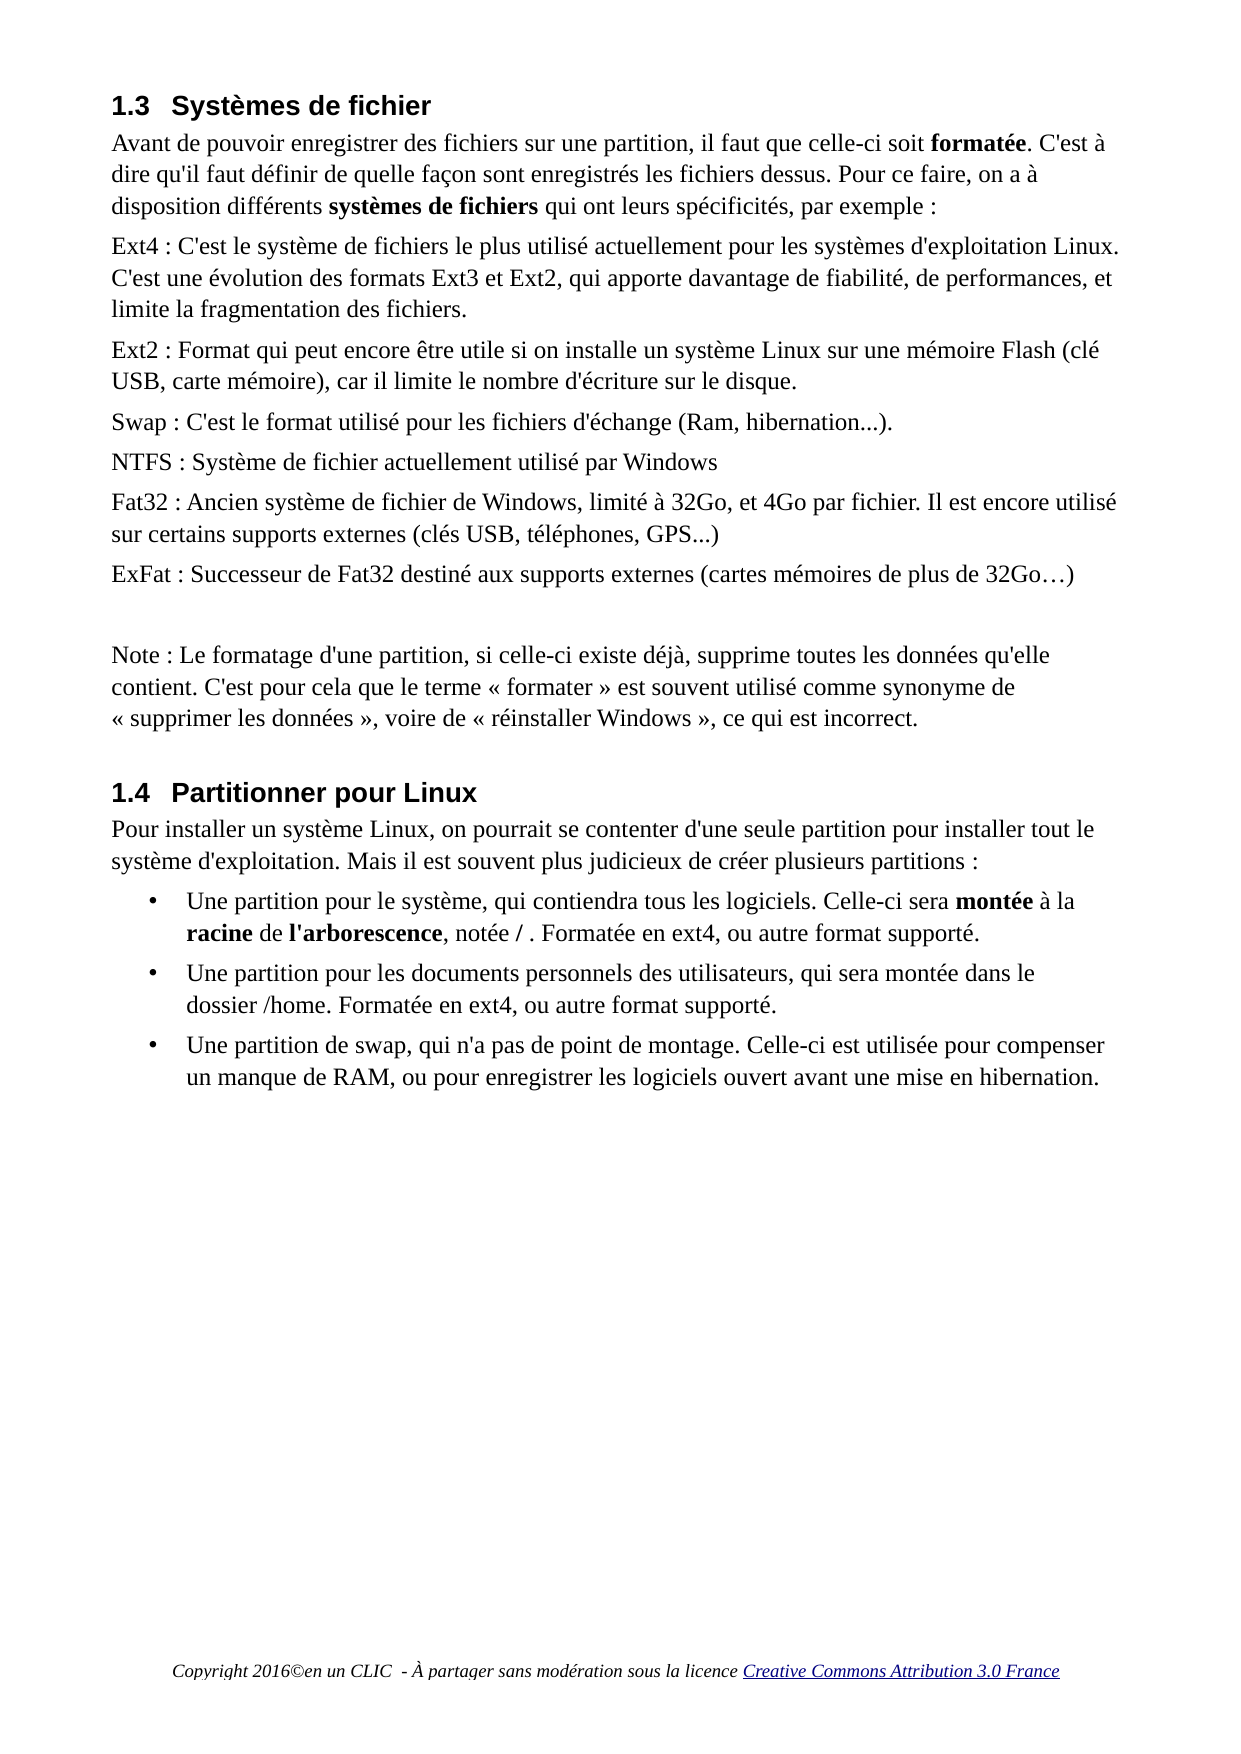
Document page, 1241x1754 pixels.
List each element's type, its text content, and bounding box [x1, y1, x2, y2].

text Ext4 : C'est le système de fichiers le plus utilisé actuellement pour les systèmes d'exploitation Linux. C'est une évolution des formats Ext3 et Ext2, qui apporte davantage de fiabilité, de performances, et limite la fragmentation des fichiers. [111, 231, 1122, 323]
text Swap : C'est le format utilisé pour les fichiers d'échange (Ram, hibernation...). [111, 407, 1122, 435]
text Avant de pouvoir enregistrer des fichiers sur une partition, il faut que celle-ci soit formatée. C'est à dire qu'il faut définir de quelle façon sont enregistrés les fichiers dessus. Pour ce faire, on a à disposition différents systèmes de fichiers qui ont leurs spécificités, par exemple : [111, 128, 1122, 219]
subtitle Systèmes de fichier [111, 90, 1122, 122]
text Fat32 : Ancien système de fichier de Windows, limité à 32Go, et 4Go par fichier. Il est encore utilisé sur certains supports externes (clés USB, téléphones, GPS...) [111, 487, 1122, 548]
list Une partition de swap, qui n'a pas de point de montage. Celle-ci est utilisée pour compenser un manque de RAM, ou pour enregistrer les logiciels ouvert avant une mise en hibernation. [149, 1030, 1122, 1090]
subtitle Partitionner pour Linux [111, 776, 1122, 808]
text NTFS : Système de fichier actuellement utilisé par Windows [111, 447, 1122, 476]
text Ext2 : Format qui peut encore être utile si on installe un système Linux sur une mémoire Flash (clé USB, carte mémoire), car il limite le nombre d'écriture sur le disque. [111, 335, 1122, 395]
text Note : Le formatage d'une partition, si celle-ci existe déjà, supprime toutes les données qu'elle contient. C'est pour cela que le terme « formater » est souvent utilisé comme synonyme de « supprimer les données », voire de « réinstaller Windows », ce qui est incorrect. [111, 640, 1122, 732]
list Une partition pour les documents personnels des utilisateurs, qui sera montée dans le dossier /home. Formatée en ext4, ou autre format supporté. [149, 958, 1122, 1018]
list Une partition pour le système, qui contiendra tous les logiciels. Celle-ci sera montée à la racine de l'arborescence, notée / . Formatée en ext4, ou autre format supporté. [149, 886, 1122, 946]
text Pour installer un système Linux, on pourrait se contenter d'une seule partition pour installer tout le système d'exploitation. Mais il est souvent plus judicieux de créer plusieurs partitions : [111, 814, 1122, 874]
text ExFat : Successeur de Fat32 destiné aux supports externes (cartes mémoires de plus de 32Go…) [111, 559, 1122, 588]
